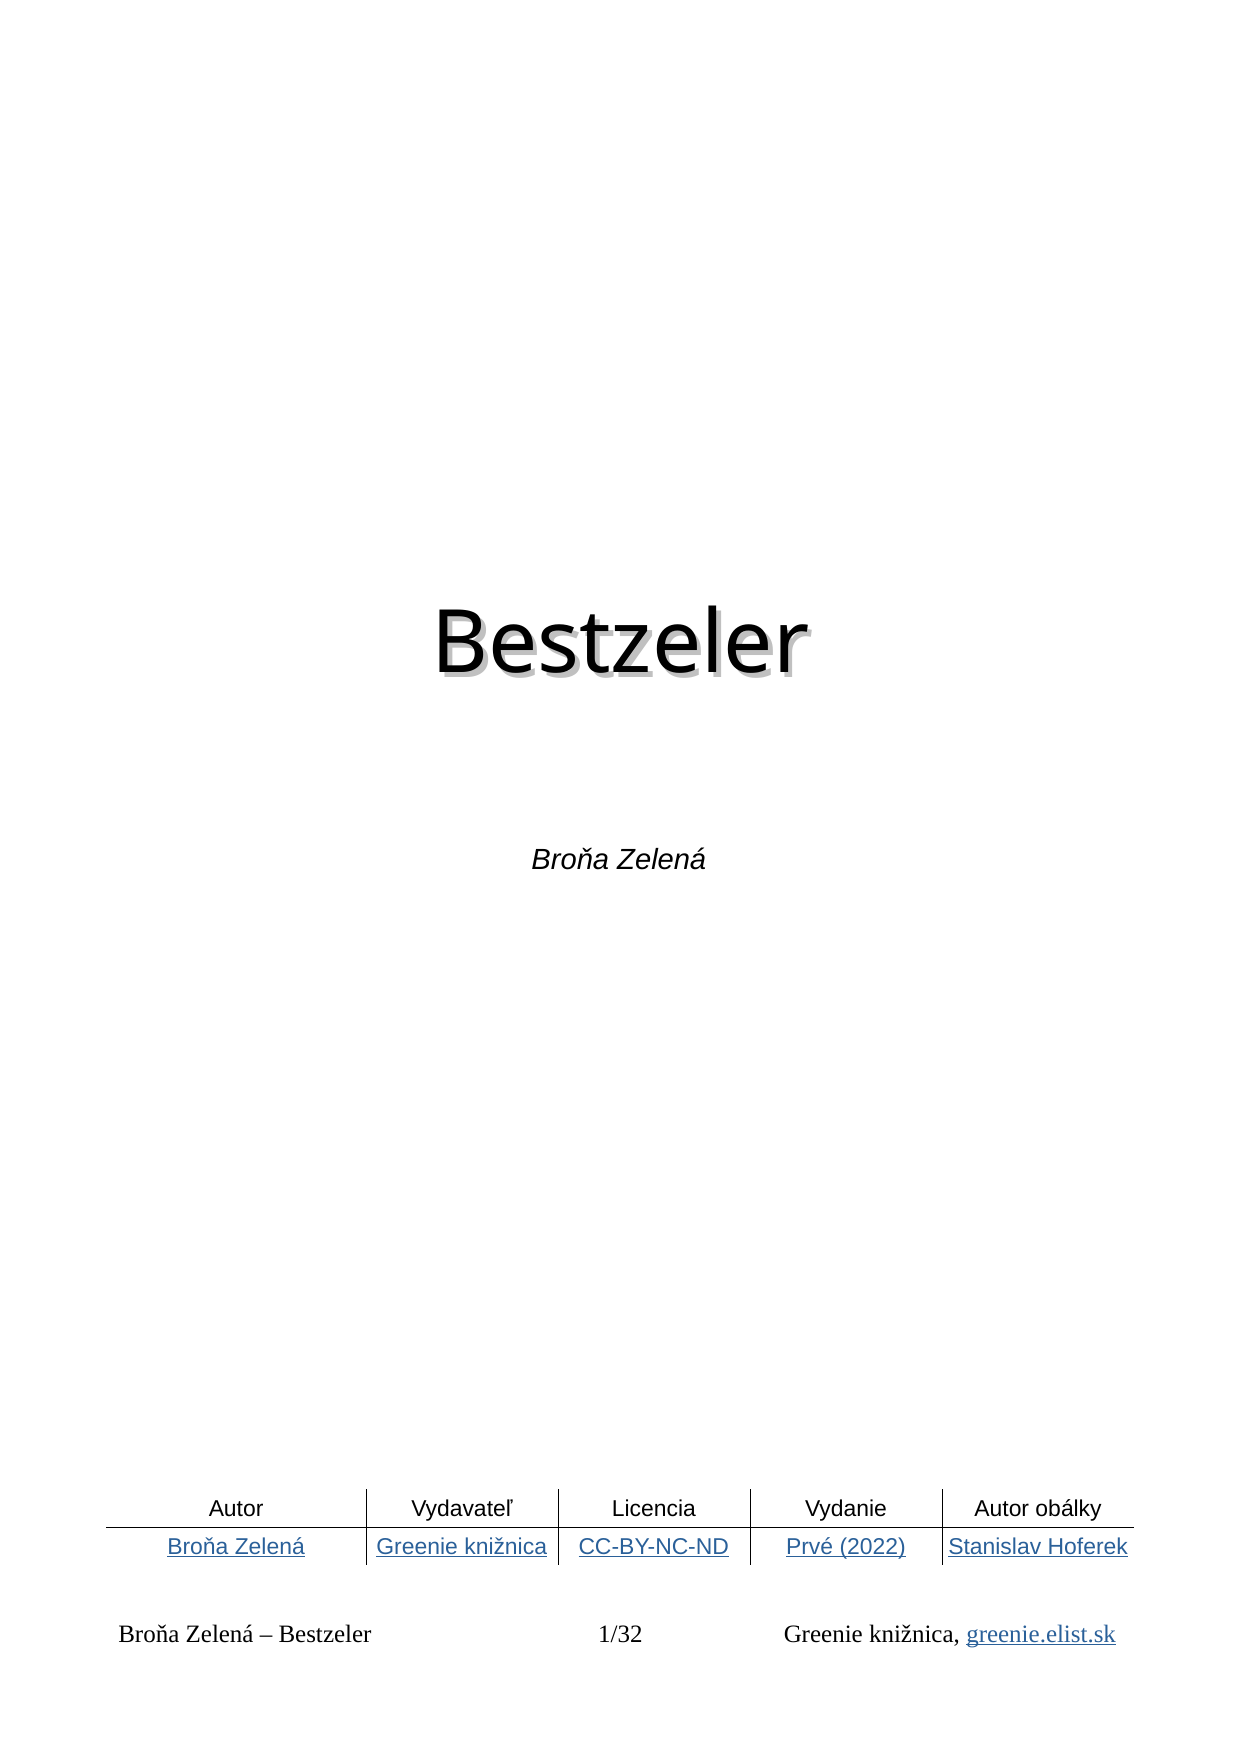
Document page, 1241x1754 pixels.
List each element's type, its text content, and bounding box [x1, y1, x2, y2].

table_header Licencia [559, 1489, 750, 1527]
table_cell Greenie knižnica [367, 1528, 558, 1565]
table_cell CC-BY-NC-ND [559, 1528, 750, 1565]
table_header Vydavateľ [367, 1489, 558, 1527]
table_header Autor [106, 1489, 366, 1527]
table_cell Broňa Zelená [106, 1528, 366, 1565]
table_cell Stanislav Hoferek [943, 1528, 1134, 1565]
subtitle Broňa Zelená [106, 842, 1134, 876]
table_header Autor obálky [943, 1489, 1134, 1527]
table_header Vydanie [751, 1489, 942, 1527]
subtitle Bestzeler [106, 579, 1134, 698]
table_cell Prvé (2022) [751, 1528, 942, 1565]
